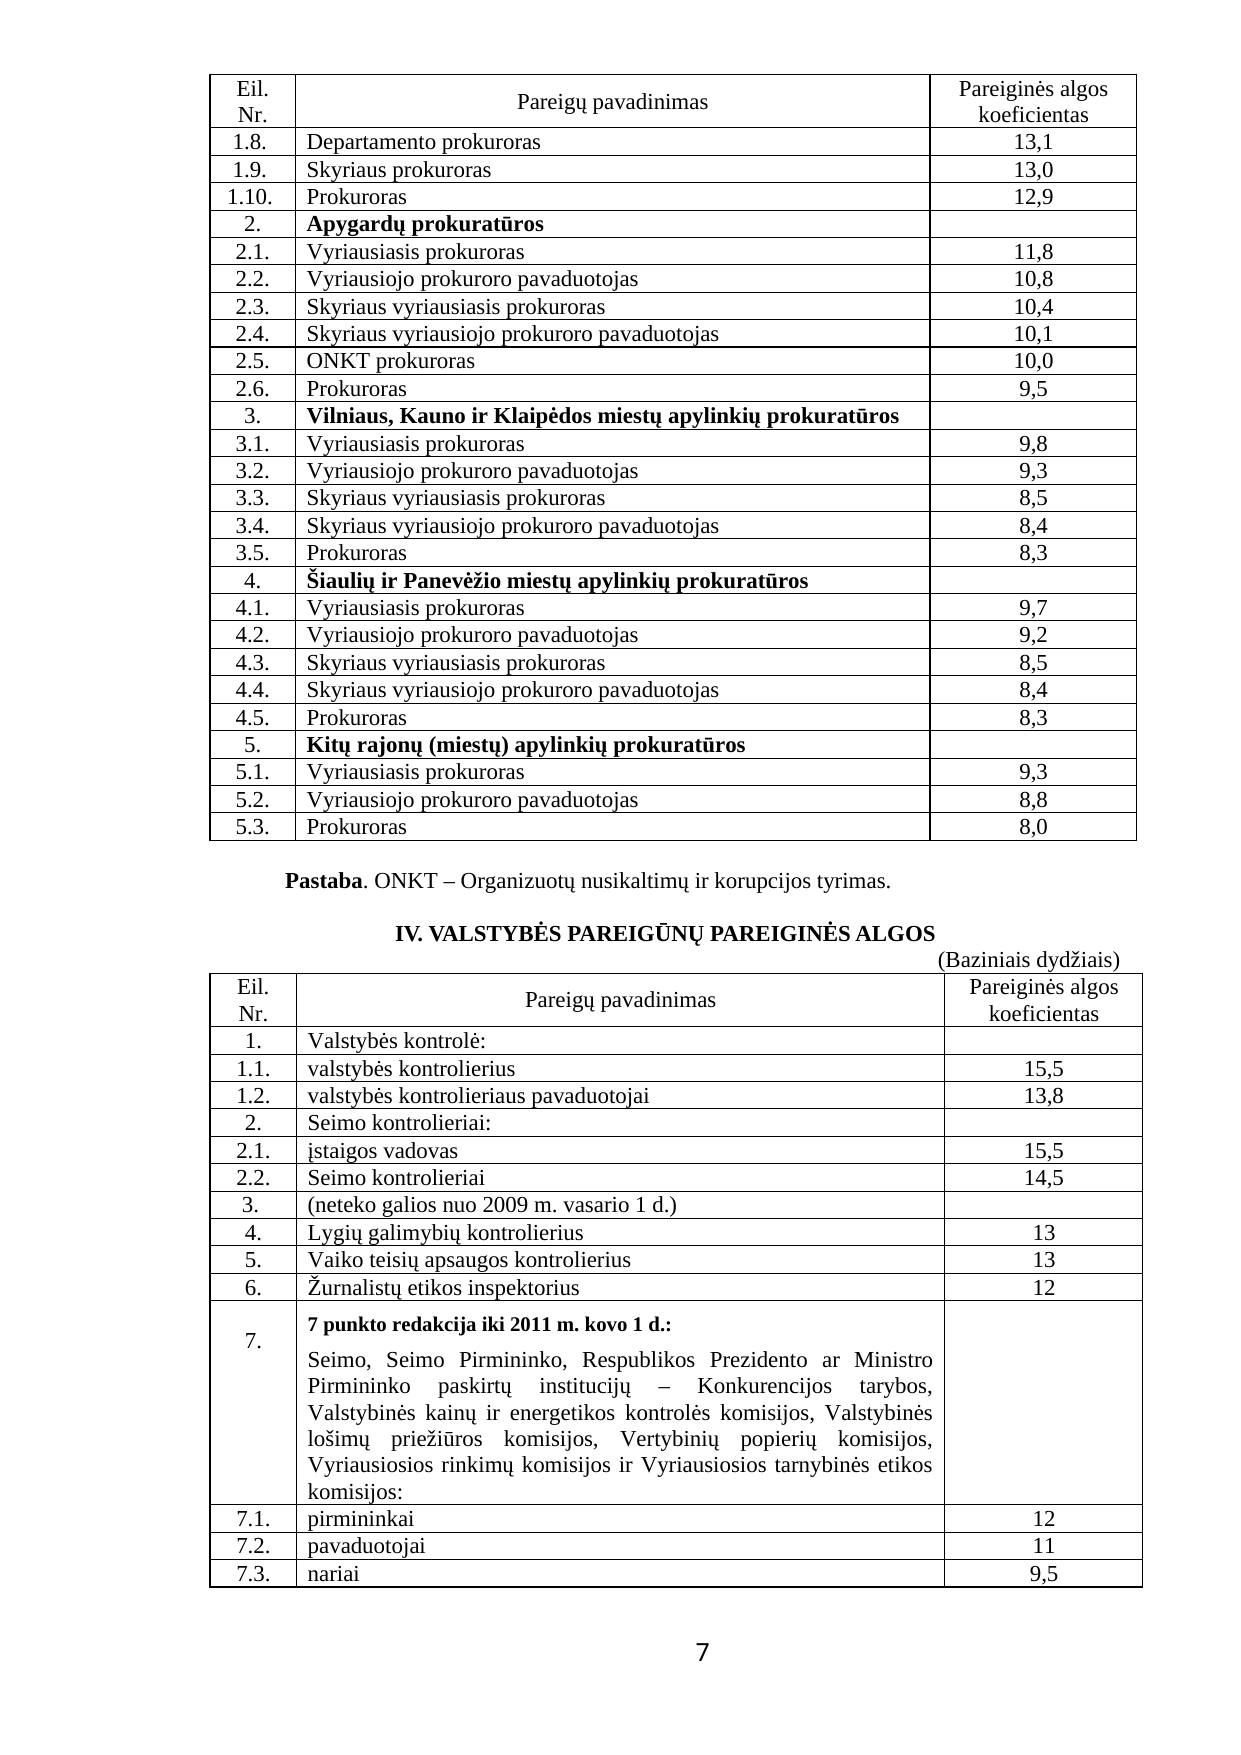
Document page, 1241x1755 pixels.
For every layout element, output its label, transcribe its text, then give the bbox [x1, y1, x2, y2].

table_cell 3.3. [211, 485, 295, 511]
table_cell Vyriausiojo prokuroro pavaduotojas [296, 786, 929, 812]
table_cell (neteko galios nuo 2009 m. vasario 1 d.) [297, 1192, 944, 1218]
table_cell 10,4 [931, 293, 1136, 319]
table_cell 4.4. [211, 676, 295, 703]
table_cell 6. [211, 1274, 296, 1300]
table_cell Valstybės kontrolė: [297, 1027, 944, 1053]
table_cell Skyriaus vyriausiojo prokuroro pavaduotojas [296, 320, 929, 346]
table_cell 9,3 [931, 457, 1136, 483]
table_cell 10,1 [931, 320, 1136, 346]
table_cell Vyriausiasis prokuroras [296, 594, 929, 620]
table_cell Vyriausiojo prokuroro pavaduotojas [296, 621, 929, 648]
table_cell Vaiko teisių apsaugos kontrolierius [297, 1246, 944, 1273]
table_cell [931, 567, 1136, 593]
table_cell Lygių galimybių kontrolierius [297, 1219, 944, 1245]
table_header Eil. Nr. [211, 974, 296, 1026]
table_cell 1.10. [211, 183, 295, 209]
table_cell 8,3 [931, 539, 1136, 566]
table_cell Šiaulių ir Panevėžio miestų apylinkių prokuratūros [296, 567, 929, 593]
table_cell valstybės kontrolierius [297, 1055, 944, 1081]
table_cell Kitų rajonų (miestų) apylinkių prokuratūros [296, 731, 929, 757]
table_cell 8,3 [931, 704, 1136, 730]
table_cell 2.5. [211, 348, 295, 374]
table_cell 2.1. [211, 238, 295, 264]
table_cell 2.2. [211, 265, 295, 292]
table_cell Skyriaus vyriausiasis prokuroras [296, 649, 929, 675]
table_cell 3.2. [211, 457, 295, 483]
table_cell 8,0 [931, 813, 1136, 839]
table_cell 5.3. [211, 813, 295, 839]
table_cell [931, 731, 1136, 757]
table_cell 14,5 [945, 1164, 1142, 1191]
table_cell [945, 1301, 1142, 1504]
table_cell Apygardų prokuratūros [296, 211, 929, 237]
table_cell 10,8 [931, 265, 1136, 292]
text IV. VALSTYBĖS PAREIGŪNŲ PAREIGINĖS ALGOS [210, 920, 1120, 946]
table_cell [931, 211, 1136, 237]
table_cell 10,0 [931, 348, 1136, 374]
table_cell 1.2. [211, 1082, 296, 1108]
table_cell 7 punkto redakcija iki 2011 m. kovo 1 d.: Seimo, Seimo Pirmininko, Respublikos Prezidento ar Ministro Pirmininko paskirtų institucijų – Konkurencijos tarybos, Valstybinės kainų ir energetikos kontrolės komisijos, Valstybinės lošimų priežiūros komisijos, Vertybinių popierių komisijos, Vyriausiosios rinkimų komisijos ir Vyriausiosios tarnybinės etikos komisijos: [297, 1301, 944, 1504]
table_cell Vyriausiasis prokuroras [296, 759, 929, 785]
table_cell Vyriausiojo prokuroro pavaduotojas [296, 265, 929, 292]
table_header Eil. Nr. [211, 75, 295, 127]
table_cell 7.1. [211, 1505, 296, 1532]
table_cell Prokuroras [296, 183, 929, 209]
table_cell 5.1. [211, 759, 295, 785]
table_cell Seimo kontrolieriai [297, 1164, 944, 1191]
table_cell 2.4. [211, 320, 295, 346]
table_cell 2.6. [211, 375, 295, 401]
table_cell 15,5 [945, 1137, 1142, 1163]
text (Baziniais dydžiais) [210, 946, 1120, 972]
table_cell 1.9. [211, 156, 295, 182]
table_cell 1.8. [211, 128, 295, 155]
table_cell Žurnalistų etikos inspektorius [297, 1274, 944, 1300]
table_cell 12 [945, 1274, 1142, 1300]
table_cell Departamento prokuroras [296, 128, 929, 155]
table_cell 4.1. [211, 594, 295, 620]
table_cell 3.5. [211, 539, 295, 566]
table_cell [945, 1109, 1142, 1136]
table_cell 8,5 [931, 485, 1136, 511]
table_cell [931, 402, 1136, 429]
table_cell 11 [945, 1533, 1142, 1559]
table_cell Vyriausiasis prokuroras [296, 430, 929, 456]
table_cell 4. [211, 567, 295, 593]
table_cell Prokuroras [296, 704, 929, 730]
table_cell 12,9 [931, 183, 1136, 209]
table_cell 3.1. [211, 430, 295, 456]
table_cell 9,5 [931, 375, 1136, 401]
table_cell 11,8 [931, 238, 1136, 264]
table_cell 2.1. [211, 1137, 296, 1163]
table_cell 7.3. [211, 1560, 296, 1586]
text Pastaba. ONKT – Organizuotų nusikaltimų ir korupcijos tyrimas. [210, 867, 1120, 893]
table_cell 2.3. [211, 293, 295, 319]
table_cell 9,3 [931, 759, 1136, 785]
table_cell 13,8 [945, 1082, 1142, 1108]
table_cell 9,2 [931, 621, 1136, 648]
table_cell 5. [211, 731, 295, 757]
table_cell įstaigos vadovas [297, 1137, 944, 1163]
table_cell 4.5. [211, 704, 295, 730]
table_cell [945, 1027, 1142, 1053]
table_cell 5. [211, 1246, 296, 1273]
table_cell ONKT prokuroras [296, 348, 929, 374]
table_cell 9,5 [945, 1560, 1142, 1586]
table_cell 4. [211, 1219, 296, 1245]
table_cell [945, 1192, 1142, 1218]
table_cell Skyriaus prokuroras [296, 156, 929, 182]
table_header Pareigų pavadinimas [297, 974, 944, 1026]
table_cell 2. [211, 211, 295, 237]
table_cell 3. [211, 1192, 296, 1218]
table_cell Vilniaus, Kauno ir Klaipėdos miestų apylinkių prokuratūros [296, 402, 929, 429]
table_cell 13 [945, 1246, 1142, 1273]
table_cell Vyriausiojo prokuroro pavaduotojas [296, 457, 929, 483]
table_header Pareigų pavadinimas [296, 75, 929, 127]
table_cell valstybės kontrolieriaus pavaduotojai [297, 1082, 944, 1108]
table_cell 3. [211, 402, 295, 429]
table_cell 8,4 [931, 676, 1136, 703]
table_cell Skyriaus vyriausiojo prokuroro pavaduotojas [296, 676, 929, 703]
table_cell 13,0 [931, 156, 1136, 182]
table_cell 1. [211, 1027, 296, 1053]
table_header Pareiginės algos koeficientas [945, 974, 1142, 1026]
table_cell Prokuroras [296, 539, 929, 566]
table_cell Seimo kontrolieriai: [297, 1109, 944, 1136]
table_cell 8,4 [931, 512, 1136, 538]
table_cell Vyriausiasis prokuroras [296, 238, 929, 264]
table_cell 2. [211, 1109, 296, 1136]
table_cell 4.2. [211, 621, 295, 648]
table_cell 7.2. [211, 1533, 296, 1559]
table_cell 4.3. [211, 649, 295, 675]
table_cell 12 [945, 1505, 1142, 1532]
table_cell 9,8 [931, 430, 1136, 456]
table_cell 9,7 [931, 594, 1136, 620]
table_cell Skyriaus vyriausiasis prokuroras [296, 485, 929, 511]
table_cell Prokuroras [296, 375, 929, 401]
table_cell nariai [297, 1560, 944, 1586]
table_cell 13 [945, 1219, 1142, 1245]
table_cell 3.4. [211, 512, 295, 538]
table_cell pavaduotojai [297, 1533, 944, 1559]
table_cell 15,5 [945, 1055, 1142, 1081]
table_cell Skyriaus vyriausiojo prokuroro pavaduotojas [296, 512, 929, 538]
table_cell 5.2. [211, 786, 295, 812]
table_cell 13,1 [931, 128, 1136, 155]
table_header Pareiginės algos koeficientas [931, 75, 1136, 127]
table_cell Skyriaus vyriausiasis prokuroras [296, 293, 929, 319]
table_cell 8,5 [931, 649, 1136, 675]
table_cell Prokuroras [296, 813, 929, 839]
table_cell 8,8 [931, 786, 1136, 812]
table_cell 1.1. [211, 1055, 296, 1081]
table_cell 7. [211, 1301, 296, 1504]
table_cell pirmininkai [297, 1505, 944, 1532]
table_cell 2.2. [211, 1164, 296, 1191]
